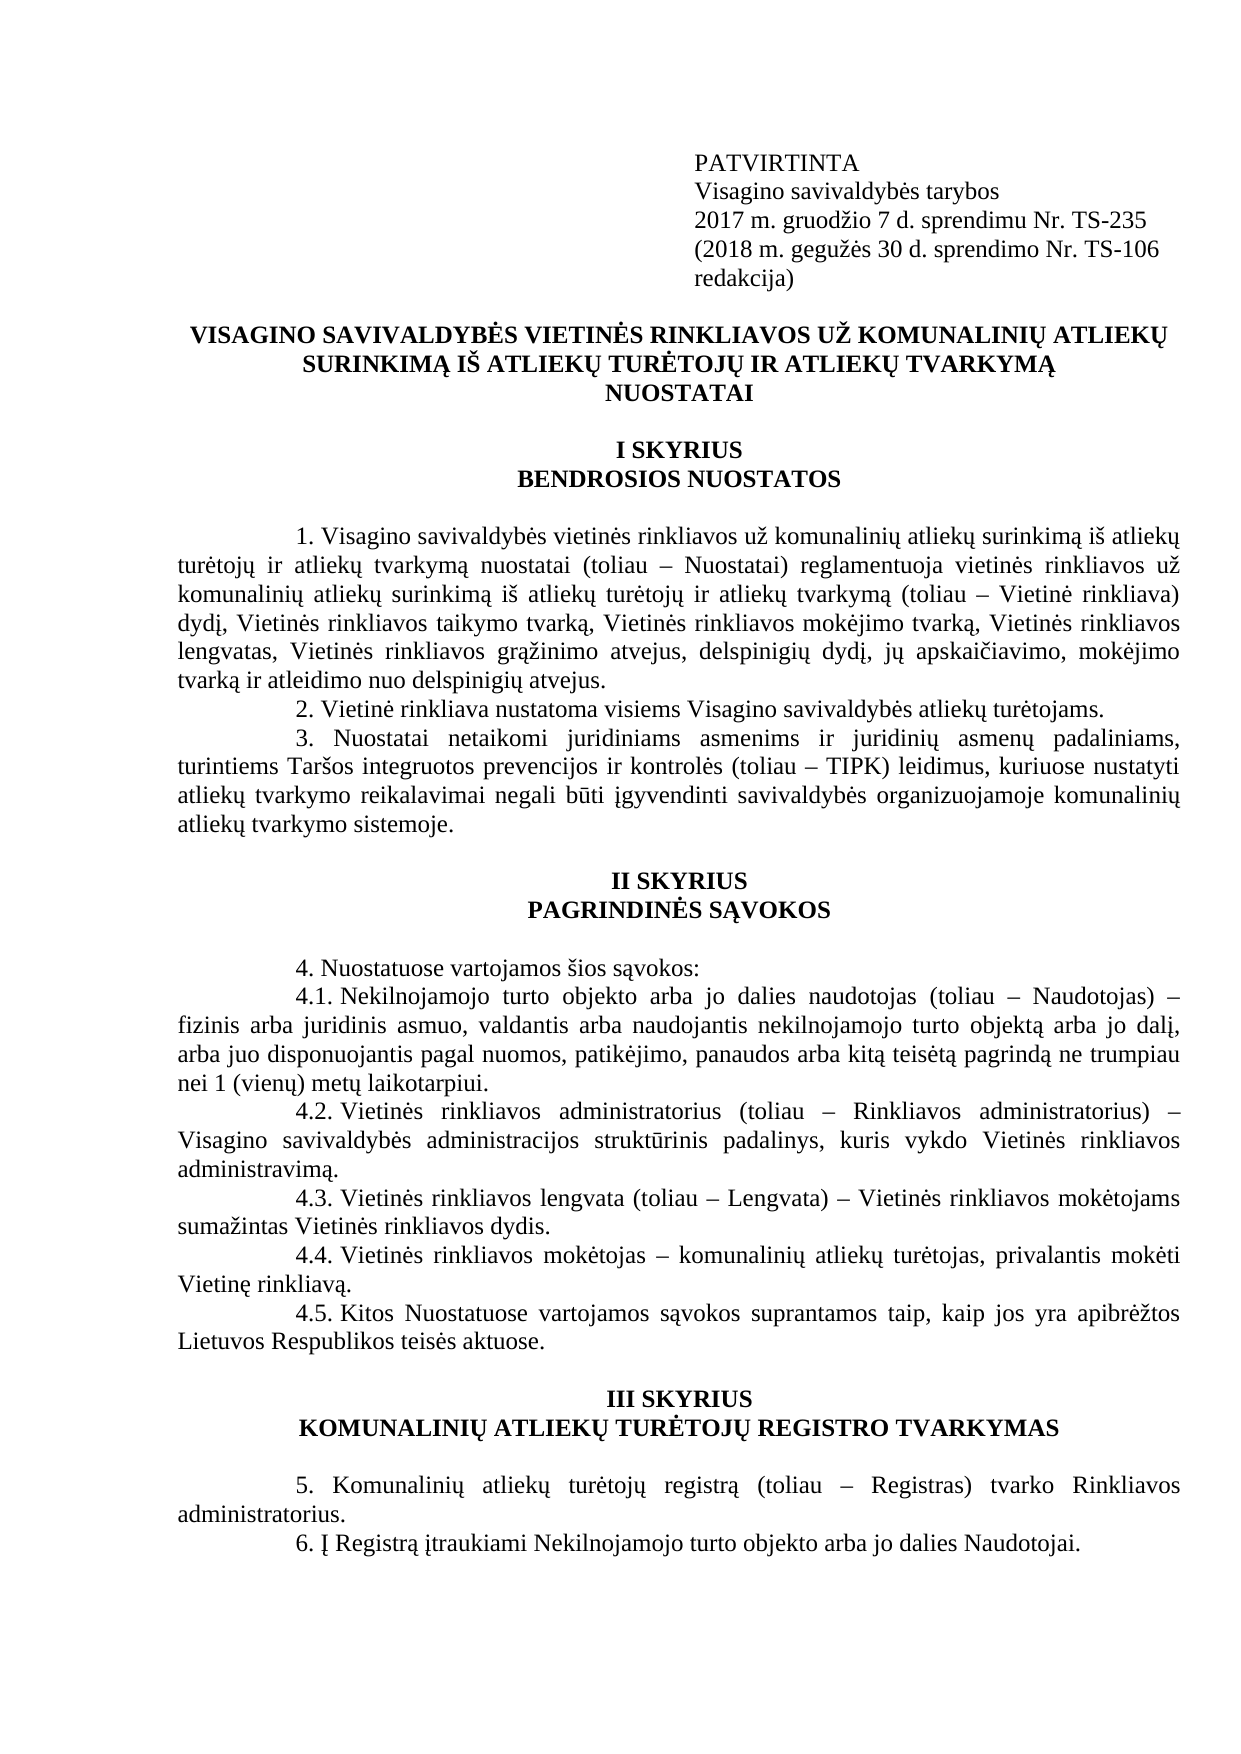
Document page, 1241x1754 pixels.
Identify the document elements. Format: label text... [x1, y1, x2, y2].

text NUOSTATAI [177, 378, 1181, 406]
text 4. Nuostatuose vartojamos šios sąvokos: [177, 953, 1181, 981]
text Bendrosios nuostatos [177, 464, 1181, 493]
text Visagino savivaldybės tarybos [177, 176, 1181, 205]
text III SKYRIUS [177, 1384, 1181, 1413]
text 5. Komunalinių atliekų turėtojų registrą (toliau – Registras) tvarko Rinkliavos administratorius. [177, 1470, 1181, 1528]
text pagrindinės sąvokos [177, 895, 1181, 924]
text redakcija) [177, 263, 1181, 291]
text 4.1. Nekilnojamojo turto objekto arba jo dalies naudotojas (toliau – Naudotojas) – fizinis arba juridinis asmuo, valdantis arba naudojantis nekilnojamojo turto objektą arba jo dalį, arba juo disponuojantis pagal nuomos, patikėjimo, panaudos arba kitą teisėtą pagrindą ne trumpiau nei 1 (vienų) metų laikotarpiui. [177, 981, 1181, 1096]
text 4.5. Kitos Nuostatuose vartojamos sąvokos suprantamos taip, kaip jos yra apibrėžtos Lietuvos Respublikos teisės aktuose. [177, 1298, 1181, 1355]
text 1. Visagino savivaldybės vietinės rinkliavos už komunalinių atliekų surinkimą iš atliekų turėtojų ir atliekų tvarkymą nuostatai (toliau – Nuostatai) reglamentuoja vietinės rinkliavos už komunalinių atliekų surinkimą iš atliekų turėtojų ir atliekų tvarkymą (toliau – Vietinė rinkliava) dydį, Vietinės rinkliavos taikymo tvarką, Vietinės rinkliavos mokėjimo tvarką, Vietinės rinkliavos lengvatas, Vietinės rinkliavos grąžinimo atvejus, delspinigių dydį, jų apskaičiavimo, mokėjimo tvarką ir atleidimo nuo delspinigių atvejus. [177, 521, 1181, 694]
text VISAGINO SAVIVALDYBĖS VIETINĖS RINKLIAVOS UŽ KOMUNALINIŲ ATLIEKŲ SURINKIMĄ IŠ ATLIEKŲ TURĖTOJŲ IR ATLIEKŲ TVARKYMĄ [177, 320, 1181, 378]
text PATVIRTINTA [177, 148, 1181, 176]
text 2. Vietinė rinkliava nustatoma visiems Visagino savivaldybės atliekų turėtojams. [177, 694, 1181, 723]
text 4.4. Vietinės rinkliavos mokėtojas – komunalinių atliekų turėtojas, privalantis mokėti Vietinę rinkliavą. [177, 1240, 1181, 1298]
text 4.2. Vietinės rinkliavos administratorius (toliau – Rinkliavos administratorius) – Visagino savivaldybės administracijos struktūrinis padalinys, kuris vykdo Vietinės rinkliavos administravimą. [177, 1096, 1181, 1183]
text (2018 m. gegužės 30 d. sprendimo Nr. TS-106 [177, 234, 1181, 263]
text KOMUNALINIŲ atliekų turėtojų registro TVARKYMAS [177, 1413, 1181, 1441]
text 2017 m. gruodžio 7 d. sprendimu Nr. TS-235 [177, 205, 1181, 234]
text 3. Nuostatai netaikomi juridiniams asmenims ir juridinių asmenų padaliniams, turintiems Taršos integruotos prevencijos ir kontrolės (toliau – TIPK) leidimus, kuriuose nustatyti atliekų tvarkymo reikalavimai negali būti įgyvendinti savivaldybės organizuojamoje komunalinių atliekų tvarkymo sistemoje. [177, 723, 1181, 838]
text 4.3. Vietinės rinkliavos lengvata (toliau – Lengvata) – Vietinės rinkliavos mokėtojams sumažintas Vietinės rinkliavos dydis. [177, 1183, 1181, 1240]
text II SKYRIUS [177, 866, 1181, 895]
text 6. Į Registrą įtraukiami Nekilnojamojo turto objekto arba jo dalies Naudotojai. [177, 1528, 1181, 1556]
text I SKYRIUS [177, 435, 1181, 464]
